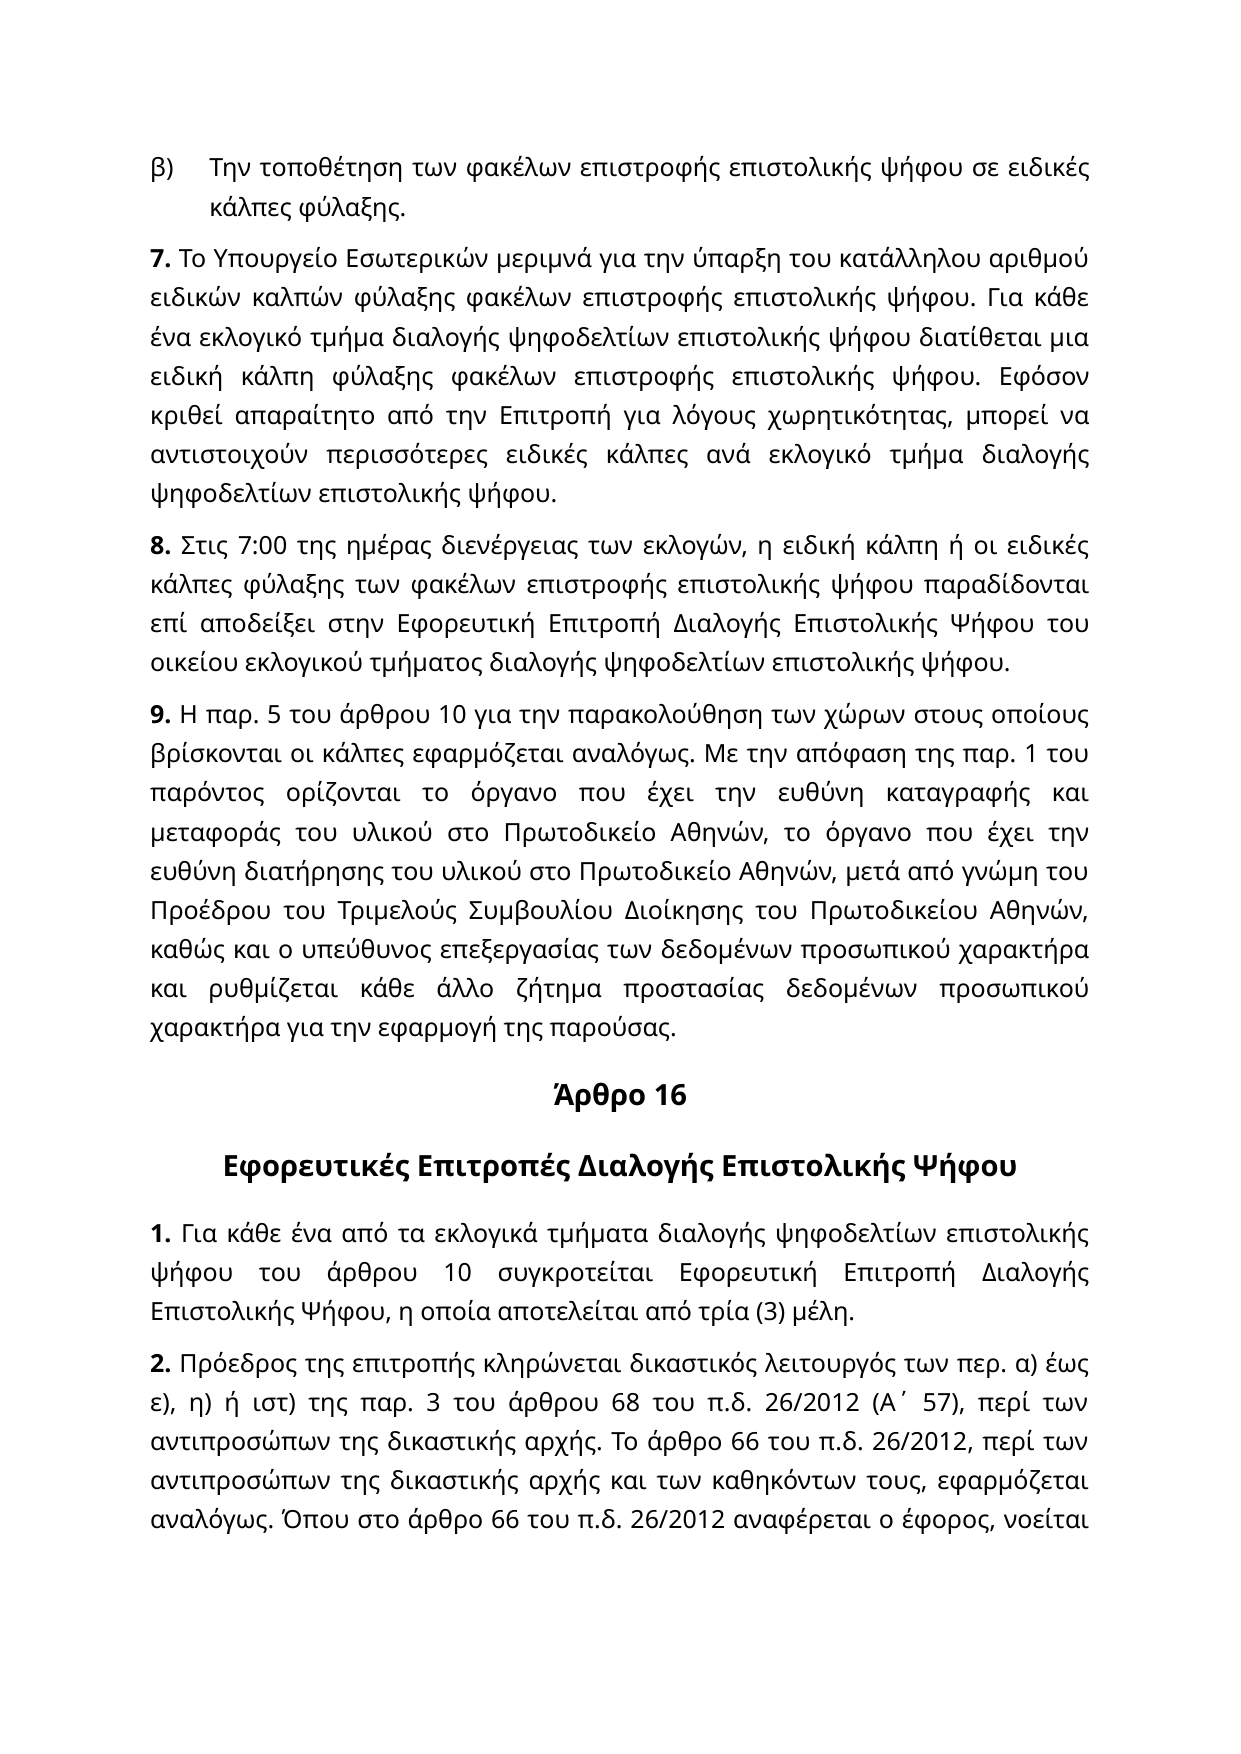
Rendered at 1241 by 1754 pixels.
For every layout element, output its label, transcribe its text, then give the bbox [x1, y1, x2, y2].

text 2. Πρόεδρος της επιτροπής κληρώνεται δικαστικός λειτουργός των περ. α) έως ε), η) ή ιστ) της παρ. 3 του άρθρου 68 του π.δ. 26/2012 (Α΄ 57), περί των αντιπροσώπων της δικαστικής αρχής. Το άρθρο 66 του π.δ. 26/2012, περί των αντιπροσώπων της δικαστικής αρχής και των καθηκόντων τους, εφαρμόζεται αναλόγως. Όπου στο άρθρο 66 του π.δ. 26/2012 αναφέρεται ο έφορος, νοείται [150, 1345, 1090, 1536]
text 8. Στις 7:00 της ημέρας διενέργειας των εκλογών, η ειδική κάλπη ή οι ειδικές κάλπες φύλαξης των φακέλων επιστροφής επιστολικής ψήφου παραδίδονται επί αποδείξει στην Εφορευτική Επιτροπή Διαλογής Επιστολικής Ψήφου του οικείου εκλογικού τμήματος διαλογής ψηφοδελτίων επιστολικής ψήφου. [150, 527, 1090, 679]
text 7. Το Υπουργείο Εσωτερικών μεριμνά για την ύπαρξη του κατάλληλου αριθμού ειδικών καλπών φύλαξης φακέλων επιστροφής επιστολικής ψήφου. Για κάθε ένα εκλογικό τμήμα διαλογής ψηφοδελτίων επιστολικής ψήφου διατίθεται μια ειδική κάλπη φύλαξης φακέλων επιστροφής επιστολικής ψήφου. Εφόσον κριθεί απαραίτητο από την Επιτροπή για λόγους χωρητικότητας, μπορεί να αντιστοιχούν περισσότερες ειδικές κάλπες ανά εκλογικό τμήμα διαλογής ψηφοδελτίων επιστολικής ψήφου. [150, 241, 1090, 510]
subtitle Εφορευτικές Επιτροπές Διαλογής Επιστολικής Ψήφου [150, 1145, 1090, 1184]
text 9. Η παρ. 5 του άρθρου 10 για την παρακολούθηση των χώρων στους οποίους βρίσκονται οι κάλπες εφαρμόζεται αναλόγως. Με την απόφαση της παρ. 1 του παρόντος ορίζονται το όργανο που έχει την ευθύνη καταγραφής και μεταφοράς του υλικού στο Πρωτοδικείο Αθηνών, το όργανο που έχει την ευθύνη διατήρησης του υλικού στο Πρωτοδικείο Αθηνών, μετά από γνώμη του Προέδρου του Τριμελούς Συμβουλίου Διοίκησης του Πρωτοδικείου Αθηνών, καθώς και ο υπεύθυνος επεξεργασίας των δεδομένων προσωπικού χαρακτήρα και ρυθμίζεται κάθε άλλο ζήτημα προστασίας δεδομένων προσωπικού χαρακτήρα για την εφαρμογή της παρούσας. [150, 697, 1090, 1044]
subtitle Άρθρο 16 [150, 1074, 1090, 1114]
text 1. Για κάθε ένα από τα εκλογικά τμήματα διαλογής ψηφοδελτίων επιστολικής ψήφου του άρθρου 10 συγκροτείται Εφορευτική Επιτροπή Διαλογής Επιστολικής Ψήφου, η οποία αποτελείται από τρία (3) μέλη. [150, 1215, 1090, 1328]
list β) Την τοποθέτηση των φακέλων επιστροφής επιστολικής ψήφου σε ειδικές κάλπες φύλαξης. [150, 150, 1090, 223]
